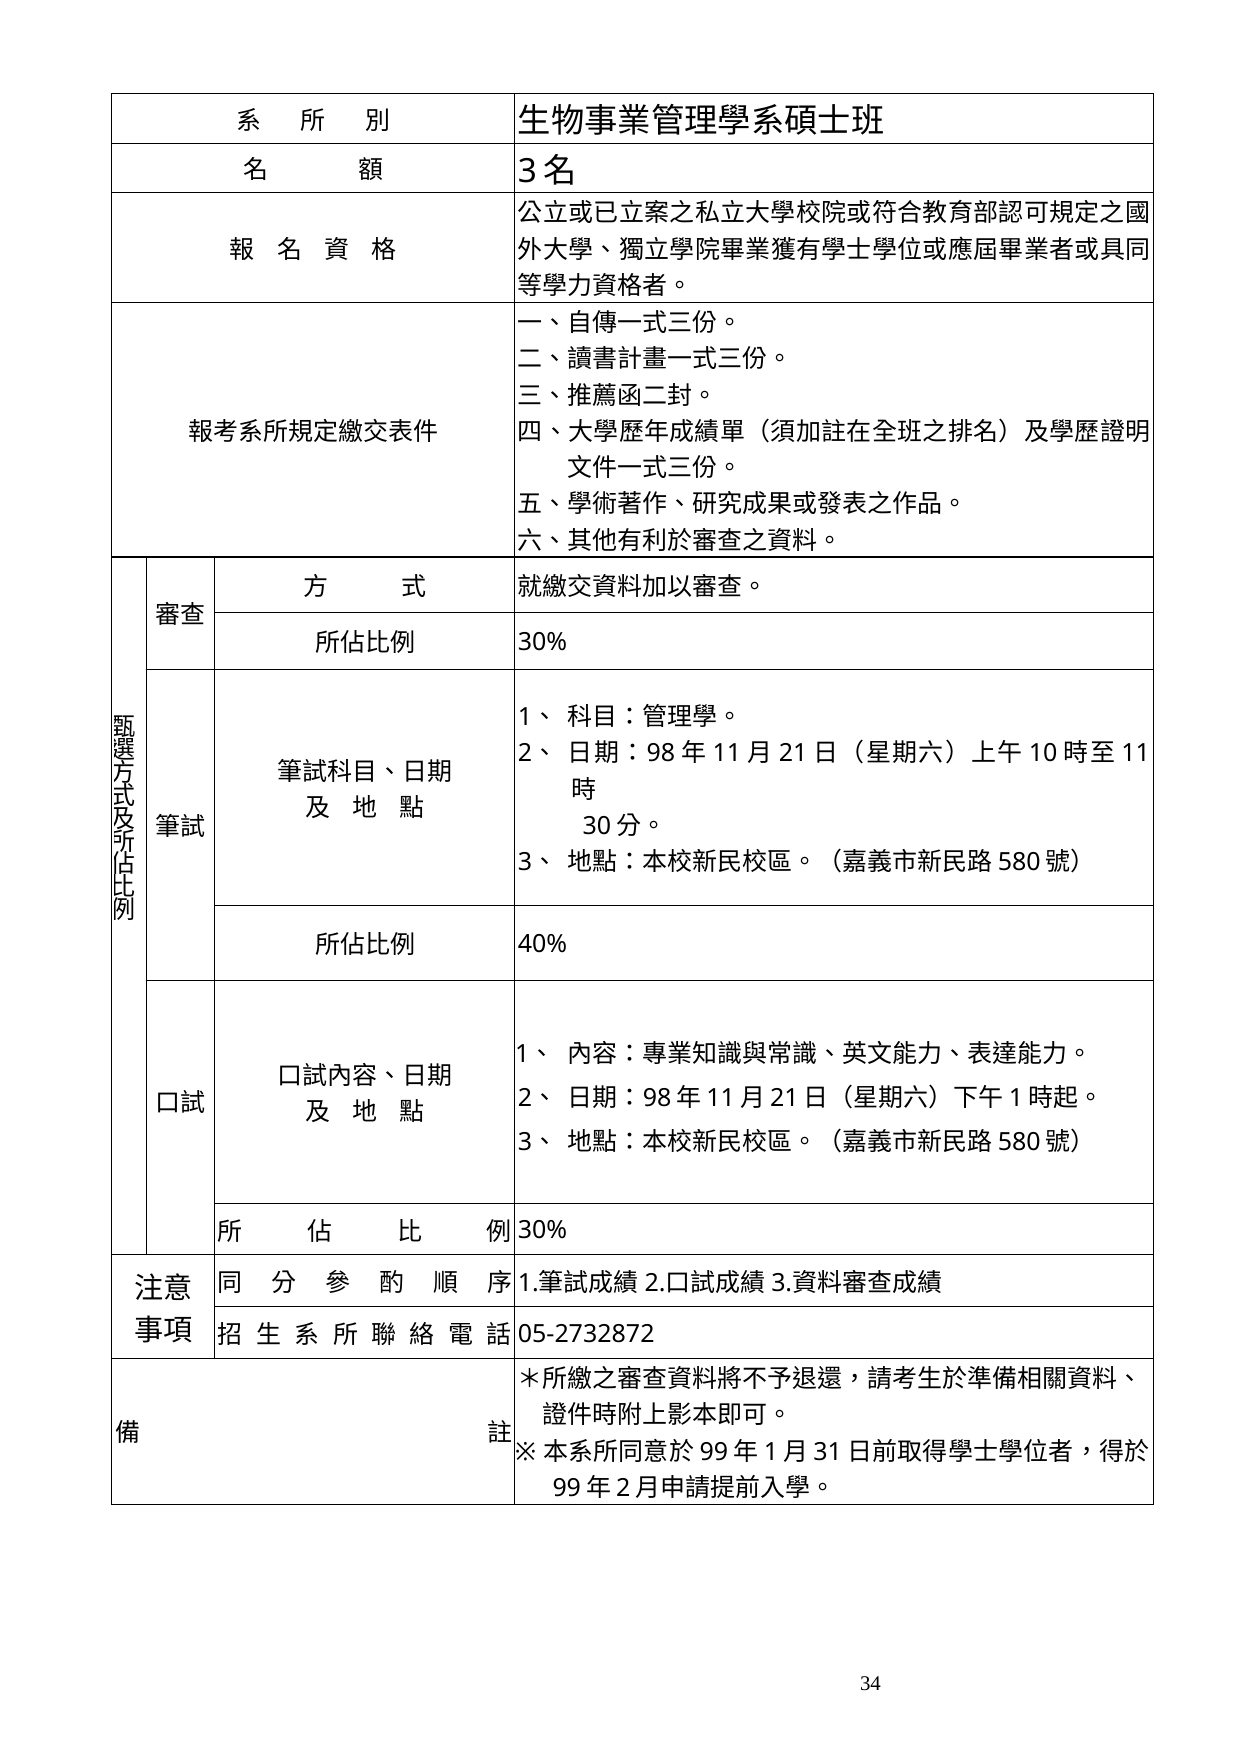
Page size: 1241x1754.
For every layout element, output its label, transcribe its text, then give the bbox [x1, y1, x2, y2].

table_cell 所佔比例 [215, 906, 514, 980]
table_header 系 所 別 [112, 94, 514, 142]
table_cell 1.筆試成績 2.口試成績 3.資料審查成績 [515, 1255, 1153, 1306]
table_cell 注意 事項 [112, 1255, 214, 1357]
table_cell 就繳交資料加以審查。 [515, 558, 1153, 612]
table_cell 甄選方式及所佔比例 [112, 558, 146, 1254]
table_cell 備註 [112, 1359, 514, 1503]
table_cell 筆試 [147, 670, 214, 980]
table_cell 內容：專業知識與常識、英文能力、表達能力。 日期：98年11月21日（星期六）下午1時起。 地點：本校新民校區。（嘉義市新民路580號） [515, 981, 1153, 1203]
table_cell 方 式 [215, 558, 514, 612]
table_cell 報考系所規定繳交表件 [112, 303, 514, 556]
table_cell 所佔比例 [215, 613, 514, 668]
table_cell 30% [515, 613, 1153, 668]
table_header 生物事業管理學系碩士班 [515, 94, 1153, 142]
table_cell 招生系所聯絡電話 [215, 1307, 514, 1357]
table_cell 40% [515, 906, 1153, 980]
table_cell 口試 [147, 981, 214, 1254]
table_cell 所佔比例 [215, 1204, 514, 1254]
table_cell 報 名 資 格 [112, 193, 514, 302]
table_cell 筆試科目、日期 及 地 點 [215, 670, 514, 905]
table_cell 05-2732872 [515, 1307, 1153, 1357]
table_cell 口試內容、日期 及 地 點 [215, 981, 514, 1203]
table_cell 3名 [515, 144, 1153, 192]
table_cell 30% [515, 1204, 1153, 1254]
table_cell 審查 [147, 558, 214, 668]
table_cell 科目：管理學。 日期：98年11月21日（星期六）上午10時至11時 30分。 地點：本校新民校區。（嘉義市新民路580號） [515, 670, 1153, 905]
table_cell ＊所繳之審查資料將不予退還，請考生於準備相關資料、證件時附上影本即可。 ※ 本系所同意於99年1月31日前取得學士學位者，得於99年2月申請提前入學。 [515, 1359, 1153, 1503]
table_cell 同分參酌順序 [215, 1255, 514, 1306]
table_cell 一、自傳一式三份。 二、讀書計畫一式三份。 三、推薦函二封。 四、大學歷年成績單（須加註在全班之排名）及學歷證明文件一式三份。 五、學術著作、研究成果或發表之作品。 六、其他有利於審查之資料。 [515, 303, 1153, 556]
table_cell 名 額 [112, 144, 514, 192]
table_cell 公立或已立案之私立大學校院或符合教育部認可規定之國外大學、獨立學院畢業獲有學士學位或應屆畢業者或具同等學力資格者。 [515, 193, 1153, 302]
